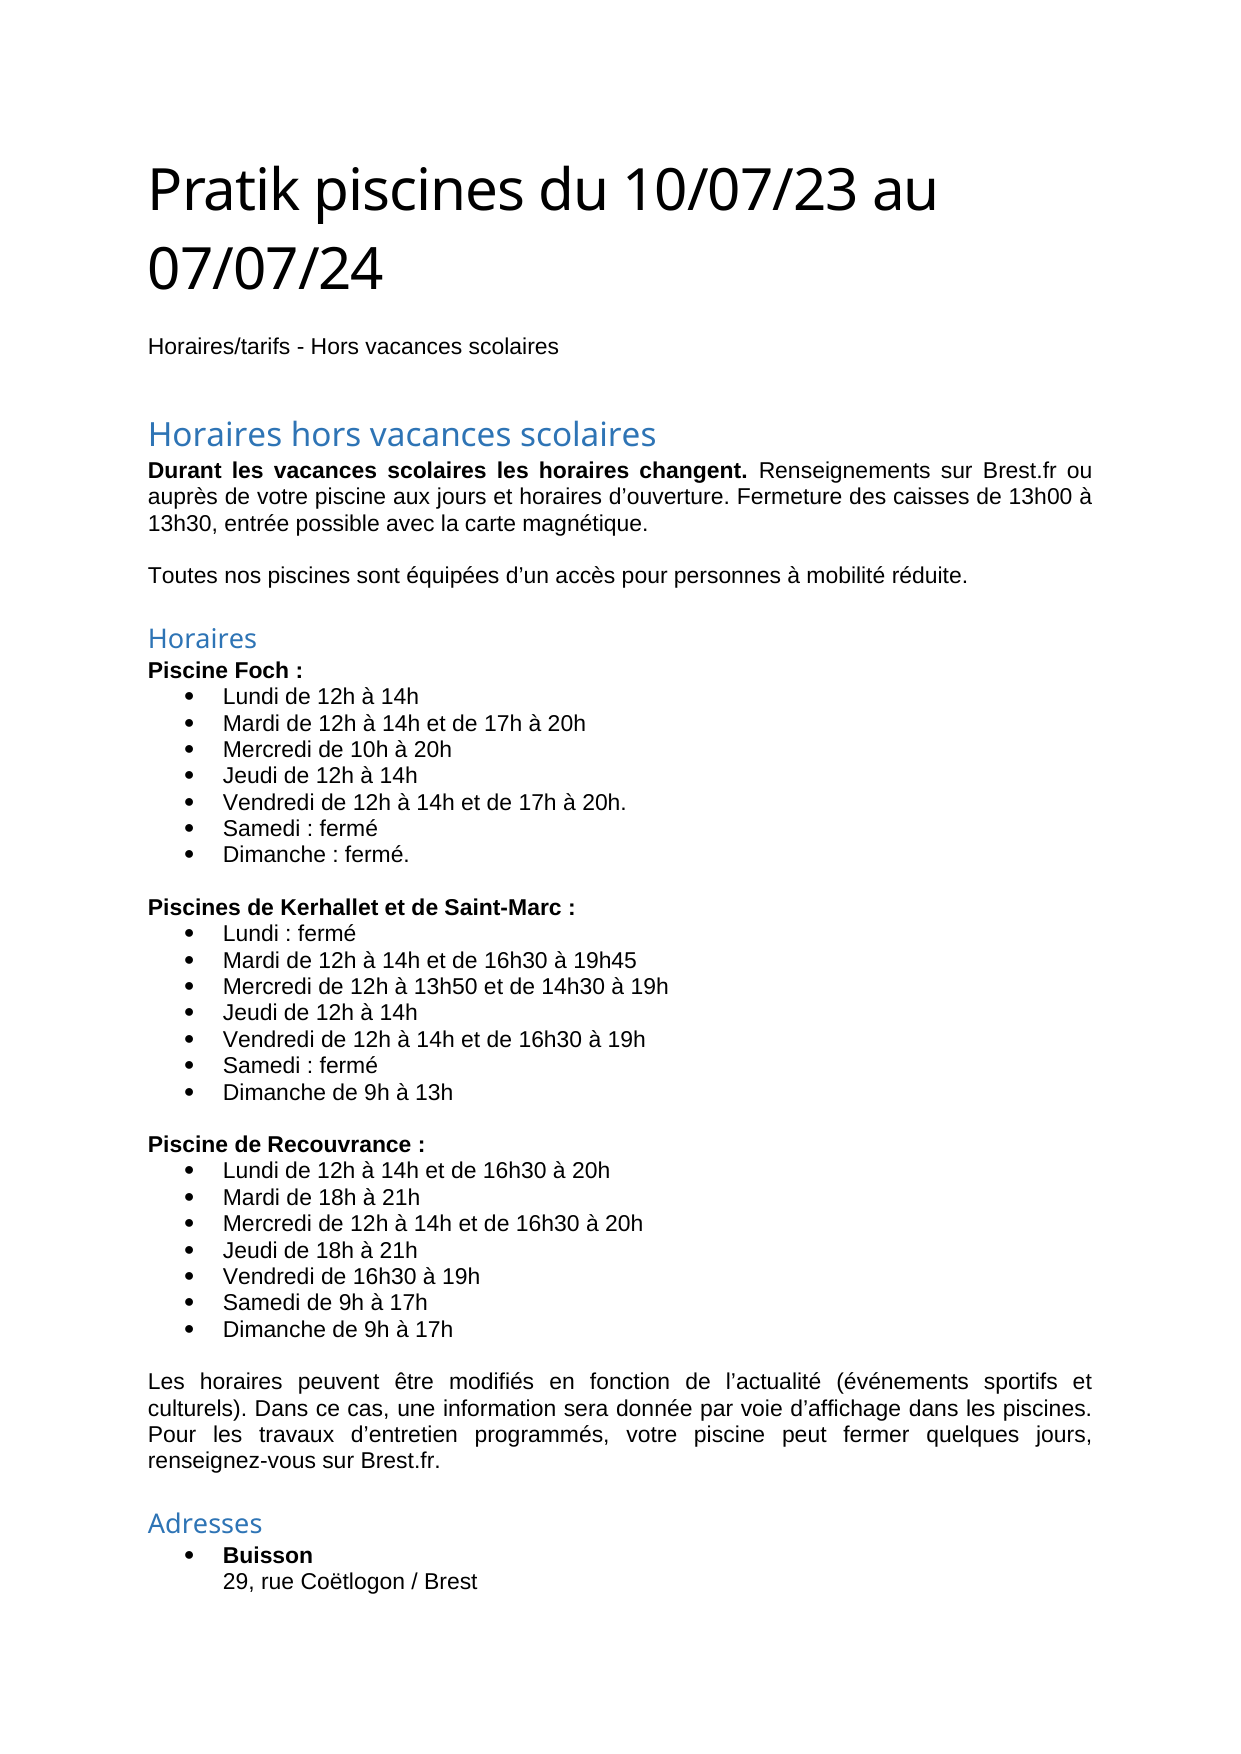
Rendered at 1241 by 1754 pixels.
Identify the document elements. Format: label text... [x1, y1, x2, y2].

text Piscines de Kerhallet et de Saint-Marc : [148, 894, 1093, 920]
list Mercredi de 12h à 13h50 et de 14h30 à 19h [185, 973, 1093, 999]
list Lundi de 12h à 14h [185, 683, 1093, 709]
text Piscine Foch : [148, 657, 1093, 683]
list Dimanche : fermé. [185, 841, 1093, 868]
text Toutes nos piscines sont équipées d’un accès pour personnes à mobilité réduite. [148, 562, 1093, 589]
list Jeudi de 12h à 14h [185, 762, 1093, 788]
list Jeudi de 18h à 21h [185, 1237, 1093, 1263]
list Samedi : fermé [185, 815, 1093, 841]
text Les horaires peuvent être modifiés en fonction de l’actualité (événements sportifs et culturels). Dans ce cas, une information sera donnée par voie d’affichage dans les piscines. Pour les travaux d’entretien programmés, votre piscine peut fermer quelques jours, renseignez-vous sur Brest.fr. [148, 1368, 1093, 1474]
list Dimanche de 9h à 17h [185, 1316, 1093, 1342]
list Samedi de 9h à 17h [185, 1289, 1093, 1316]
list Lundi de 12h à 14h et de 16h30 à 20h [185, 1157, 1093, 1184]
list Mercredi de 12h à 14h et de 16h30 à 20h [185, 1210, 1093, 1237]
text Piscine de Recouvrance : [148, 1131, 1093, 1157]
list Vendredi de 12h à 14h et de 16h30 à 19h [185, 1026, 1093, 1052]
list Dimanche de 9h à 13h [185, 1078, 1093, 1105]
list Mardi de 12h à 14h et de 16h30 à 19h45 [185, 947, 1093, 973]
subtitle Horaires [148, 619, 1093, 656]
list Jeudi de 12h à 14h [185, 999, 1093, 1026]
list Vendredi de 12h à 14h et de 17h à 20h. [185, 788, 1093, 815]
subtitle Horaires hors vacances scolaires [148, 411, 1093, 456]
list Mardi de 12h à 14h et de 17h à 20h [185, 709, 1093, 736]
list Lundi : fermé [185, 920, 1093, 947]
text Horaires/tarifs - Hors vacances scolaires [148, 333, 1093, 359]
list Vendredi de 16h30 à 19h [185, 1263, 1093, 1289]
list Mercredi de 10h à 20h [185, 736, 1093, 762]
text Durant les vacances scolaires les horaires changent. Renseignements sur Brest.fr ou auprès de votre piscine aux jours et horaires d’ouverture. Fermeture des caisses de 13h00 à 13h30, entrée possible avec la carte magnétique. [148, 457, 1093, 536]
list Mardi de 18h à 21h [185, 1184, 1093, 1210]
subtitle Pratik piscines du 10/07/23 au 07/07/24 [148, 148, 1093, 307]
list Samedi : fermé [185, 1052, 1093, 1078]
subtitle Adresses [148, 1504, 1093, 1541]
list Buisson 29, rue Coëtlogon / Brest [185, 1542, 1093, 1594]
